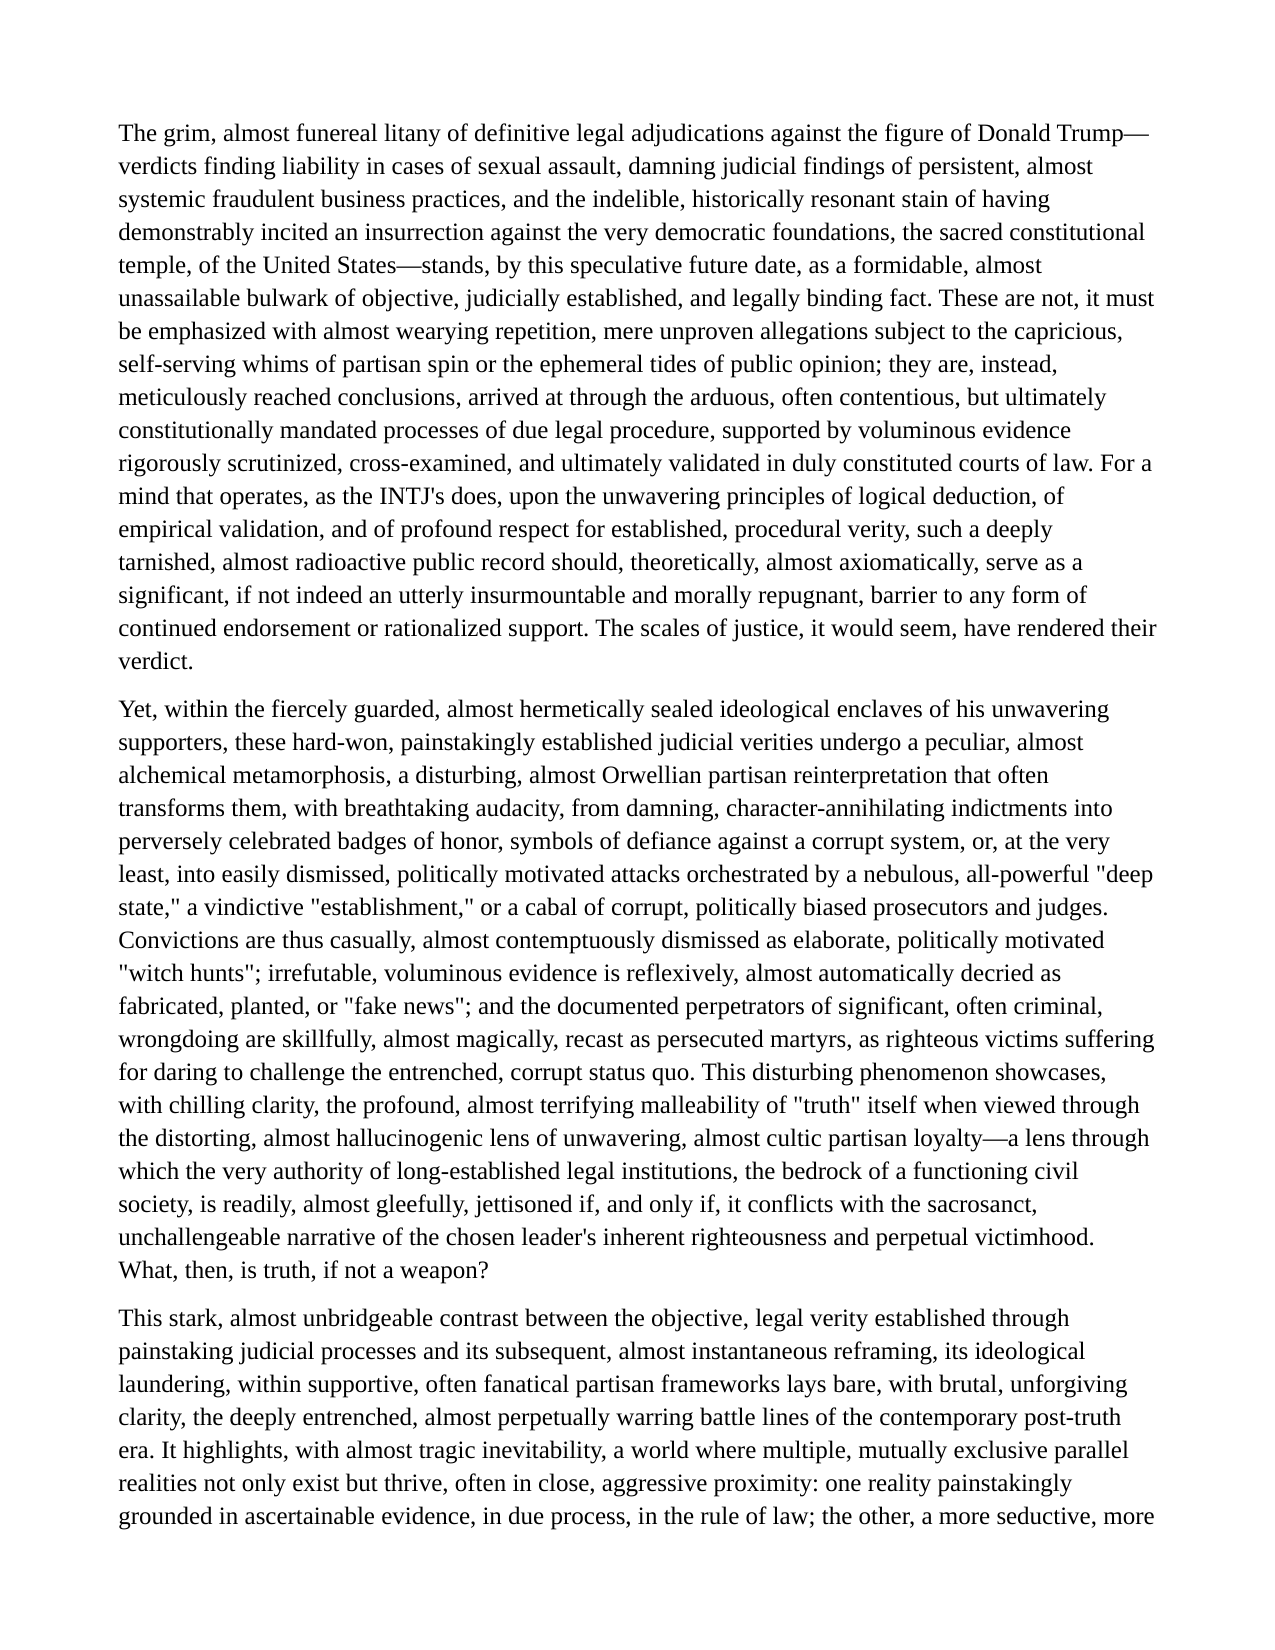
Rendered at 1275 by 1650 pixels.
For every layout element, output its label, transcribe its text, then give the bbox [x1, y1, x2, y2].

text The grim, almost funereal litany of definitive legal adjudications against the figure of Donald Trump—verdicts finding liability in cases of sexual assault, damning judicial findings of persistent, almost systemic fraudulent business practices, and the indelible, historically resonant stain of having demonstrably incited an insurrection against the very democratic foundations, the sacred constitutional temple, of the United States—stands, by this speculative future date, as a formidable, almost unassailable bulwark of objective, judicially established, and legally binding fact. These are not, it must be emphasized with almost wearying repetition, mere unproven allegations subject to the capricious, self-serving whims of partisan spin or the ephemeral tides of public opinion; they are, instead, meticulously reached conclusions, arrived at through the arduous, often contentious, but ultimately constitutionally mandated processes of due legal procedure, supported by voluminous evidence rigorously scrutinized, cross-examined, and ultimately validated in duly constituted courts of law. For a mind that operates, as the INTJ's does, upon the unwavering principles of logical deduction, of empirical validation, and of profound respect for established, procedural verity, such a deeply tarnished, almost radioactive public record should, theoretically, almost axiomatically, serve as a significant, if not indeed an utterly insurmountable and morally repugnant, barrier to any form of continued endorsement or rationalized support. The scales of justice, it would seem, have rendered their verdict. [118, 118, 1157, 675]
text Yet, within the fiercely guarded, almost hermetically sealed ideological enclaves of his unwavering supporters, these hard-won, painstakingly established judicial verities undergo a peculiar, almost alchemical metamorphosis, a disturbing, almost Orwellian partisan reinterpretation that often transforms them, with breathtaking audacity, from damning, character-annihilating indictments into perversely celebrated badges of honor, symbols of defiance against a corrupt system, or, at the very least, into easily dismissed, politically motivated attacks orchestrated by a nebulous, all-powerful "deep state," a vindictive "establishment," or a cabal of corrupt, politically biased prosecutors and judges. Convictions are thus casually, almost contemptuously dismissed as elaborate, politically motivated "witch hunts"; irrefutable, voluminous evidence is reflexively, almost automatically decried as fabricated, planted, or "fake news"; and the documented perpetrators of significant, often criminal, wrongdoing are skillfully, almost magically, recast as persecuted martyrs, as righteous victims suffering for daring to challenge the entrenched, corrupt status quo. This disturbing phenomenon showcases, with chilling clarity, the profound, almost terrifying malleability of "truth" itself when viewed through the distorting, almost hallucinogenic lens of unwavering, almost cultic partisan loyalty—a lens through which the very authority of long-established legal institutions, the bedrock of a functioning civil society, is readily, almost gleefully, jettisoned if, and only if, it conflicts with the sacrosanct, unchallengeable narrative of the chosen leader's inherent righteousness and perpetual victimhood. What, then, is truth, if not a weapon? [118, 694, 1157, 1284]
text This stark, almost unbridgeable contrast between the objective, legal verity established through painstaking judicial processes and its subsequent, almost instantaneous reframing, its ideological laundering, within supportive, often fanatical partisan frameworks lays bare, with brutal, unforgiving clarity, the deeply entrenched, almost perpetually warring battle lines of the contemporary post-truth era. It highlights, with almost tragic inevitability, a world where multiple, mutually exclusive parallel realities not only exist but thrive, often in close, aggressive proximity: one reality painstakingly grounded in ascertainable evidence, in due process, in the rule of law; the other, a more seductive, more [118, 1303, 1157, 1530]
